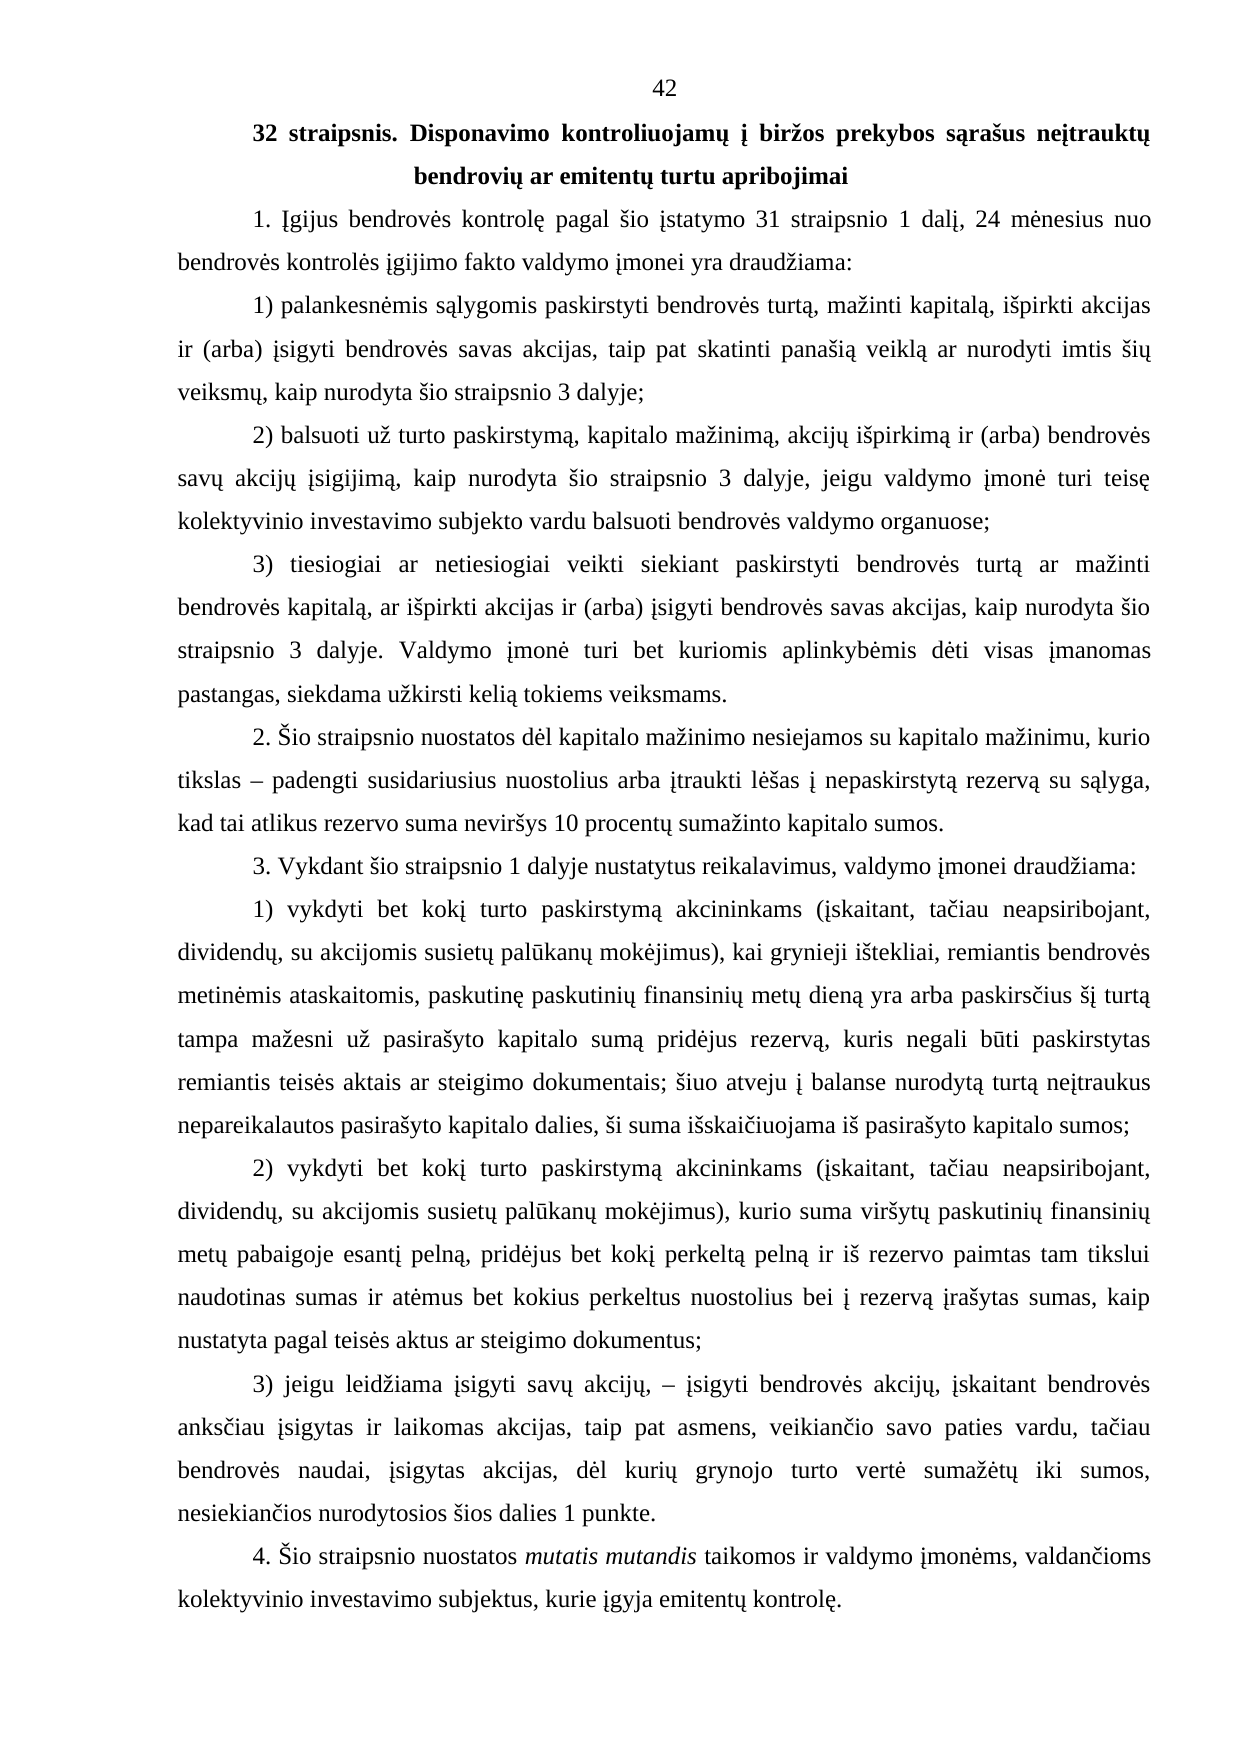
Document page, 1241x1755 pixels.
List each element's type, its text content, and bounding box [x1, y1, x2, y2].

text 4. Šio straipsnio nuostatos mutatis mutandis taikomos ir valdymo įmonėms, valdančioms kolektyvinio investavimo subjektus, kurie įgyja emitentų kontrolę. [177, 1541, 1152, 1613]
text 3) jeigu leidžiama įsigyti savų akcijų, – įsigyti bendrovės akcijų, įskaitant bendrovės anksčiau įsigytas ir laikomas akcijas, taip pat asmens, veikiančio savo paties vardu, tačiau bendrovės naudai, įsigytas akcijas, dėl kurių grynojo turto vertė sumažėtų iki sumos, nesiekiančios nurodytosios šios dalies 1 punkte. [177, 1369, 1152, 1527]
text 32 straipsnis. Disponavimo kontroliuojamų į biržos prekybos sąrašus neįtrauktų bendrovių ar emitentų turtu apribojimai [252, 118, 1152, 190]
text 2. Šio straipsnio nuostatos dėl kapitalo mažinimo nesiejamos su kapitalo mažinimu, kurio tikslas – padengti susidariusius nuostolius arba įtraukti lėšas į nepaskirstytą rezervą su sąlyga, kad tai atlikus rezervo suma neviršys 10 procentų sumažinto kapitalo sumos. [177, 722, 1152, 837]
text 1) palankesnėmis sąlygomis paskirstyti bendrovės turtą, mažinti kapitalą, išpirkti akcijas ir (arba) įsigyti bendrovės savas akcijas, taip pat skatinti panašią veiklą ar nurodyti imtis šių veiksmų, kaip nurodyta šio straipsnio 3 dalyje; [177, 291, 1152, 406]
text 2) balsuoti už turto paskirstymą, kapitalo mažinimą, akcijų išpirkimą ir (arba) bendrovės savų akcijų įsigijimą, kaip nurodyta šio straipsnio 3 dalyje, jeigu valdymo įmonė turi teisę kolektyvinio investavimo subjekto vardu balsuoti bendrovės valdymo organuose; [177, 420, 1152, 535]
text 3) tiesiogiai ar netiesiogiai veikti siekiant paskirstyti bendrovės turtą ar mažinti bendrovės kapitalą, ar išpirkti akcijas ir (arba) įsigyti bendrovės savas akcijas, kaip nurodyta šio straipsnio 3 dalyje. Valdymo įmonė turi bet kuriomis aplinkybėmis dėti visas įmanomas pastangas, siekdama užkirsti kelią tokiems veiksmams. [177, 549, 1152, 707]
text 1. Įgijus bendrovės kontrolę pagal šio įstatymo 31 straipsnio 1 dalį, 24 mėnesius nuo bendrovės kontrolės įgijimo fakto valdymo įmonei yra draudžiama: [177, 204, 1152, 276]
text 3. Vykdant šio straipsnio 1 dalyje nustatytus reikalavimus, valdymo įmonei draudžiama: [177, 851, 1152, 880]
text 2) vykdyti bet kokį turto paskirstymą akcininkams (įskaitant, tačiau neapsiribojant, dividendų, su akcijomis susietų palūkanų mokėjimus), kurio suma viršytų paskutinių finansinių metų pabaigoje esantį pelną, pridėjus bet kokį perkeltą pelną ir iš rezervo paimtas tam tikslui naudotinas sumas ir atėmus bet kokius perkeltus nuostolius bei į rezervą įrašytas sumas, kaip nustatyta pagal teisės aktus ar steigimo dokumentus; [177, 1153, 1152, 1354]
text 1) vykdyti bet kokį turto paskirstymą akcininkams (įskaitant, tačiau neapsiribojant, dividendų, su akcijomis susietų palūkanų mokėjimus), kai grynieji ištekliai, remiantis bendrovės metinėmis ataskaitomis, paskutinę paskutinių finansinių metų dieną yra arba paskirsčius šį turtą tampa mažesni už pasirašyto kapitalo sumą pridėjus rezervą, kuris negali būti paskirstytas remiantis teisės aktais ar steigimo dokumentais; šiuo atveju į balanse nurodytą turtą neįtraukus nepareikalautos pasirašyto kapitalo dalies, ši suma išskaičiuojama iš pasirašyto kapitalo sumos; [177, 894, 1152, 1139]
